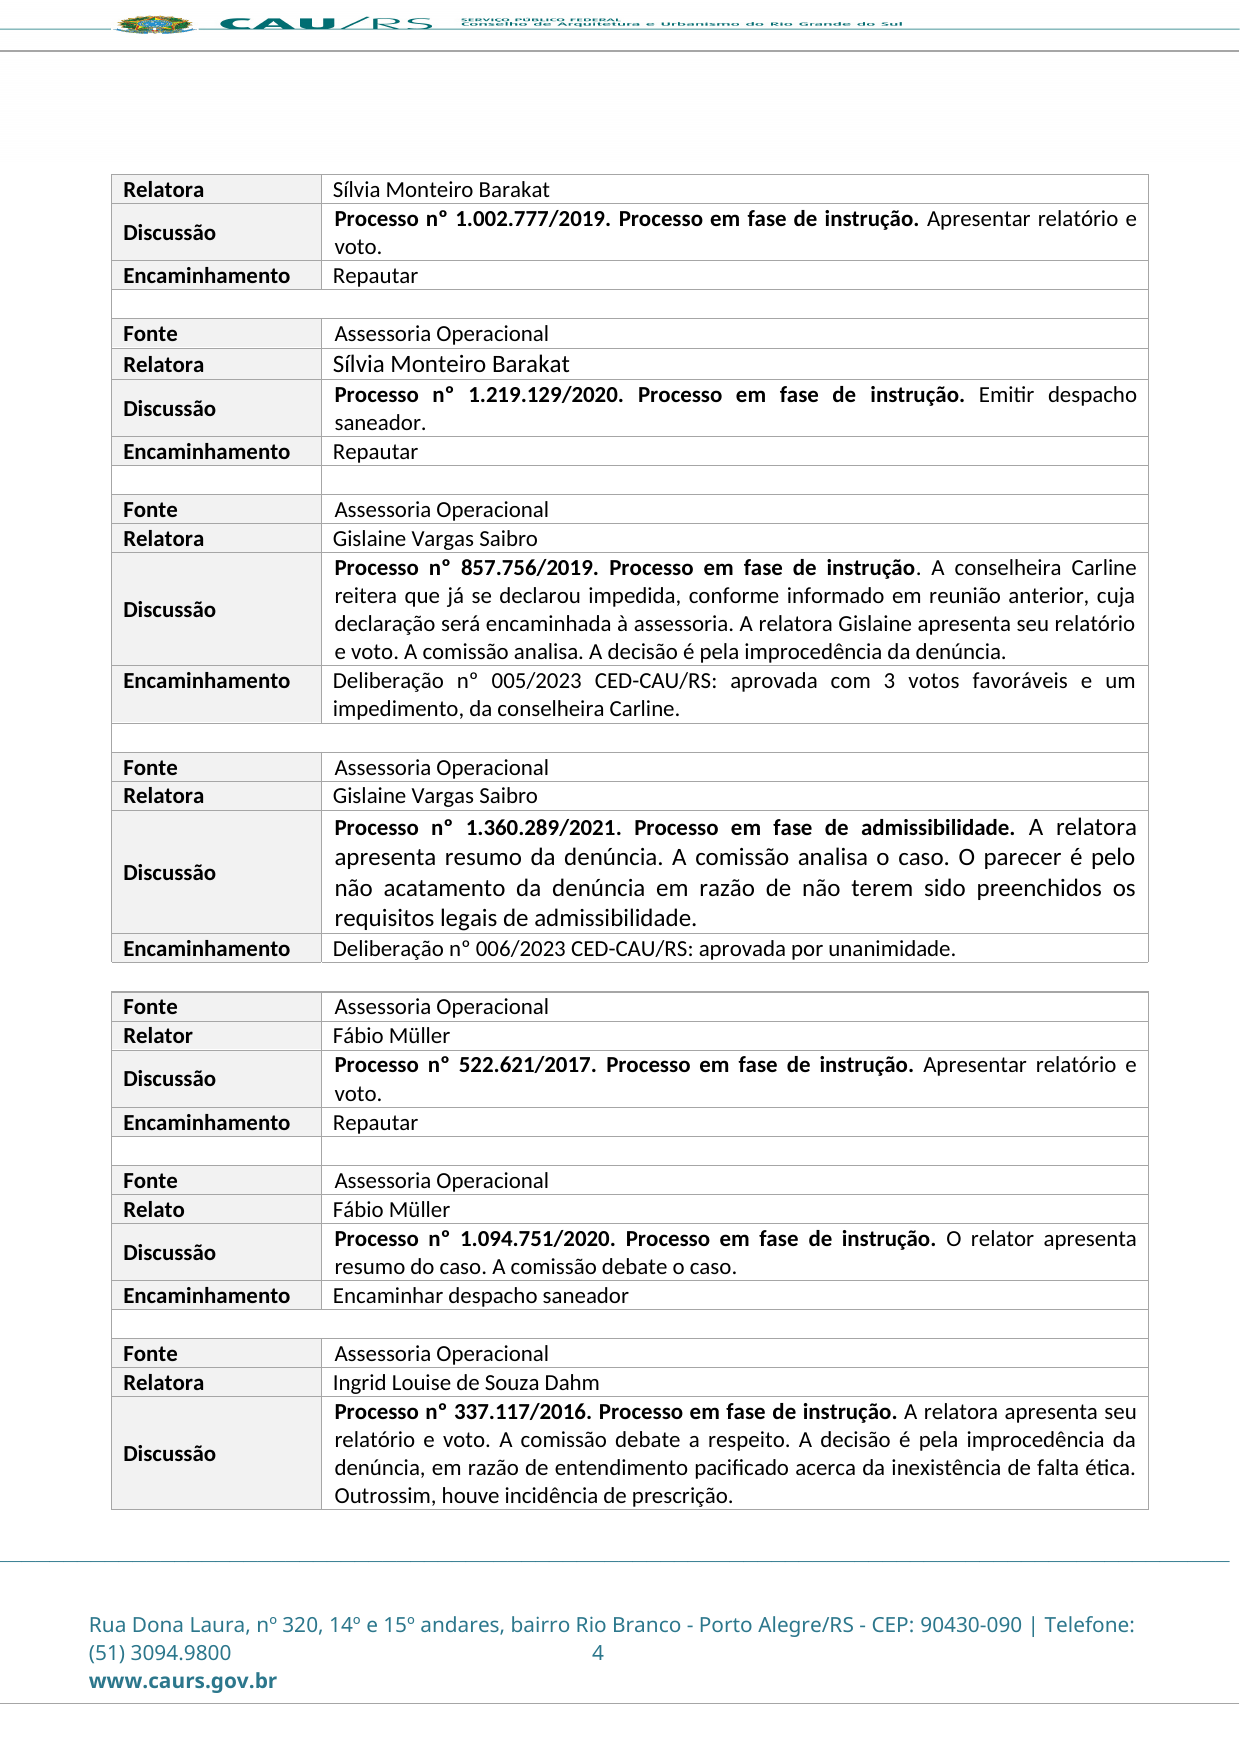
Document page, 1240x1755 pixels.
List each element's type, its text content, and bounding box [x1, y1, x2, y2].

table_cell Repautar [322, 261, 1148, 289]
table_cell Discussão [112, 380, 321, 436]
table_cell Fonte [112, 1166, 321, 1194]
table_cell [322, 1137, 1148, 1165]
table_cell [112, 1137, 321, 1165]
table_cell Assessoria Operacional [322, 319, 1148, 347]
table_cell Processo nº 522.621/2017. Processo em fase de instrução. Apresentar relatório e voto. [322, 1051, 1148, 1107]
table_cell Discussão [112, 811, 321, 933]
table_cell [112, 466, 321, 494]
table_cell Processo nº 857.756/2019. Processo em fase de instrução. A conselheira Carline reitera que já se declarou impedida, conforme informado em reunião anterior, cuja declaração será encaminhada à assessoria. A relatora Gislaine apresenta seu relatório e voto. A comissão analisa. A decisão é pela improcedência da denúncia. [322, 553, 1148, 665]
table_cell Encaminhamento [112, 437, 321, 465]
table_cell Assessoria Operacional [322, 993, 1148, 1021]
table_cell [112, 1310, 1148, 1338]
table_cell Processo nº 1.360.289/2021. Processo em fase de admissibilidade. A relatora apresenta resumo da denúncia. A comissão analisa o caso. O parecer é pelo não acatamento da denúncia em razão de não terem sido preenchidos os requisitos legais de admissibilidade. [322, 811, 1148, 933]
table_cell Relatora [112, 175, 321, 203]
table_cell Encaminhamento [112, 666, 321, 722]
table_cell Assessoria Operacional [322, 495, 1148, 523]
table_cell Deliberação nº 006/2023 CED-CAU/RS: aprovada por unanimidade. [322, 934, 1148, 962]
table_cell Processo nº 1.219.129/2020. Processo em fase de instrução. Emitir despacho saneador. [322, 380, 1148, 436]
table_cell Processo nº 1.002.777/2019. Processo em fase de instrução. Apresentar relatório e voto. [322, 204, 1148, 260]
table_cell Encaminhamento [112, 1281, 321, 1309]
table_cell Assessoria Operacional [322, 1339, 1148, 1367]
table_cell Encaminhar despacho saneador [322, 1281, 1148, 1309]
table_cell Processo nº 337.117/2016. Processo em fase de instrução. A relatora apresenta seu relatório e voto. A comissão debate a respeito. A decisão é pela improcedência da denúncia, em razão de entendimento pacificado acerca da inexistência de falta ética. Outrossim, houve incidência de prescrição. [322, 1397, 1148, 1509]
table_cell [112, 963, 321, 991]
table_cell Fábio Müller [322, 1195, 1148, 1223]
table_cell Fonte [112, 753, 321, 781]
table_cell Discussão [112, 204, 321, 260]
table_cell Assessoria Operacional [322, 1166, 1148, 1194]
table_cell Fonte [112, 319, 321, 347]
table_cell Discussão [112, 1051, 321, 1107]
table_cell [112, 290, 1148, 318]
table_cell [322, 466, 1148, 494]
table_cell Relator [112, 1022, 321, 1049]
table_cell Fábio Müller [322, 1022, 1148, 1049]
table_cell Sílvia Monteiro Barakat [322, 175, 1148, 203]
table_cell Gislaine Vargas Saibro [322, 782, 1148, 810]
table_cell Encaminhamento [112, 261, 321, 289]
table_cell [322, 963, 1148, 991]
table_cell Gislaine Vargas Saibro [322, 524, 1148, 552]
table_cell Sílvia Monteiro Barakat [322, 349, 1148, 379]
table_cell Deliberação nº 005/2023 CED-CAU/RS: aprovada com 3 votos favoráveis e um impedimento, da conselheira Carline. [322, 666, 1148, 722]
table_cell Discussão [112, 1224, 321, 1280]
table_cell Relatora [112, 1368, 321, 1396]
table_cell Relatora [112, 524, 321, 552]
table_cell Relatora [112, 349, 321, 379]
table_cell Processo nº 1.094.751/2020. Processo em fase de instrução. O relator apresenta resumo do caso. A comissão debate o caso. [322, 1224, 1148, 1280]
table_cell Discussão [112, 1397, 321, 1509]
table_cell Encaminhamento [112, 1108, 321, 1136]
table_cell Ingrid Louise de Souza Dahm [322, 1368, 1148, 1396]
table_cell Discussão [112, 553, 321, 665]
table_cell Fonte [112, 993, 321, 1021]
table_cell Relato [112, 1195, 321, 1223]
table_cell Repautar [322, 1108, 1148, 1136]
table_cell Relatora [112, 782, 321, 810]
table_cell Repautar [322, 437, 1148, 465]
table_cell Assessoria Operacional [322, 753, 1148, 781]
table_cell Encaminhamento [112, 934, 321, 962]
table_cell [112, 724, 1148, 752]
table_cell Fonte [112, 495, 321, 523]
table_cell Fonte [112, 1339, 321, 1367]
